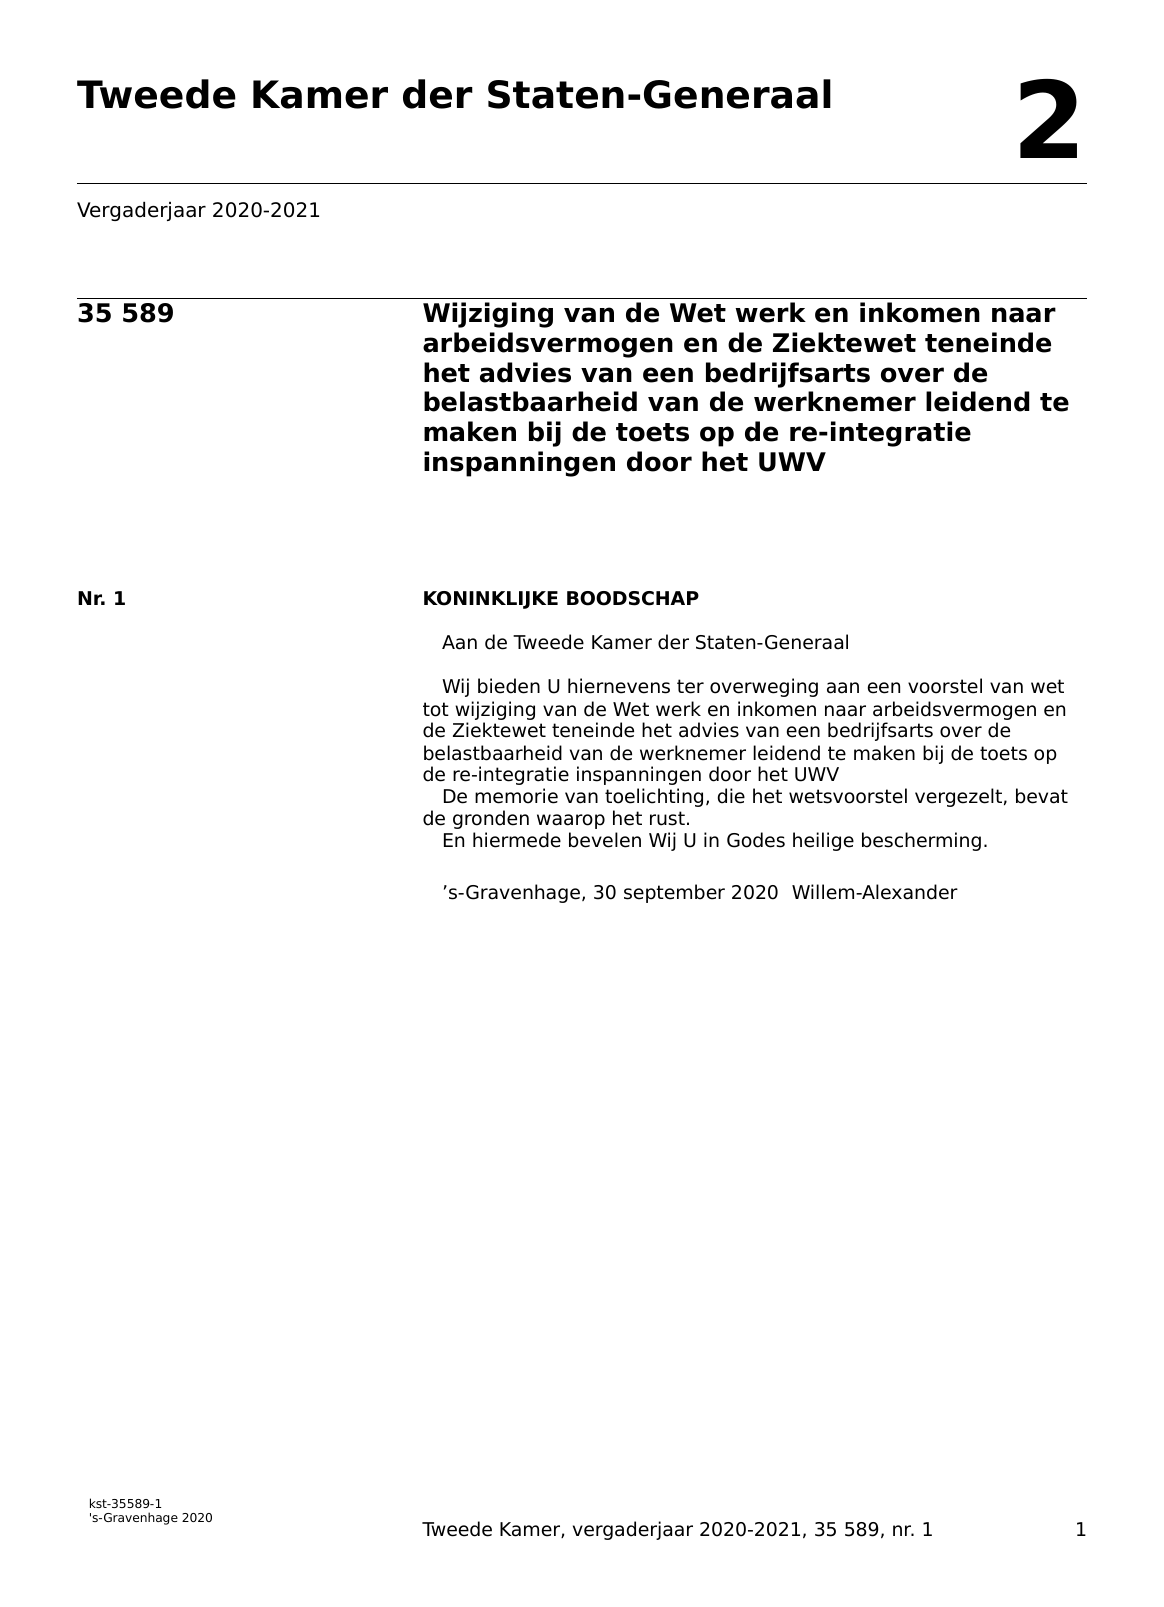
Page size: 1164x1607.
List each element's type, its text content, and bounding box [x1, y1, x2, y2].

text Wij bieden U hiernevens ter overweging aan een voorstel van wet tot wijziging van de Wet werk en inkomen naar arbeidsvermogen en de Ziektewet teneinde het advies van een bedrijfsarts over de belastbaarheid van de werknemer leidend te maken bij de toets op de re-integratie inspanningen door het UWV [422, 676, 1087, 786]
subtitle Nr. 1 KONINKLIJKE BOODSCHAP [77, 588, 1087, 610]
subtitle 35 589 Wijziging van de Wet werk en inkomen naar arbeidsvermogen en de Ziektewet teneinde het advies van een bedrijfsarts over de belastbaarheid van de werknemer leidend te maken bij de toets op de re-integratie inspanningen door het UWV [77, 299, 1087, 477]
text ’s-Gravenhage, 30 september 2020 Willem-Alexander [422, 882, 1087, 904]
text 's-Gravenhage 2020 [88, 1511, 323, 1525]
text kst-35589-1 [88, 1497, 323, 1511]
table_header 2 [886, 59, 1087, 183]
table_header Tweede Kamer der Staten-Generaal [77, 59, 886, 183]
text De memorie van toelichting, die het wetsvoorstel vergezelt, bevat de gronden waarop het rust. [422, 786, 1087, 830]
text Aan de Tweede Kamer der Staten-Generaal [422, 632, 1087, 654]
text En hiermede bevelen Wij U in Godes heilige bescherming. [422, 830, 1087, 852]
table_cell Vergaderjaar 2020-2021 [77, 184, 1087, 298]
